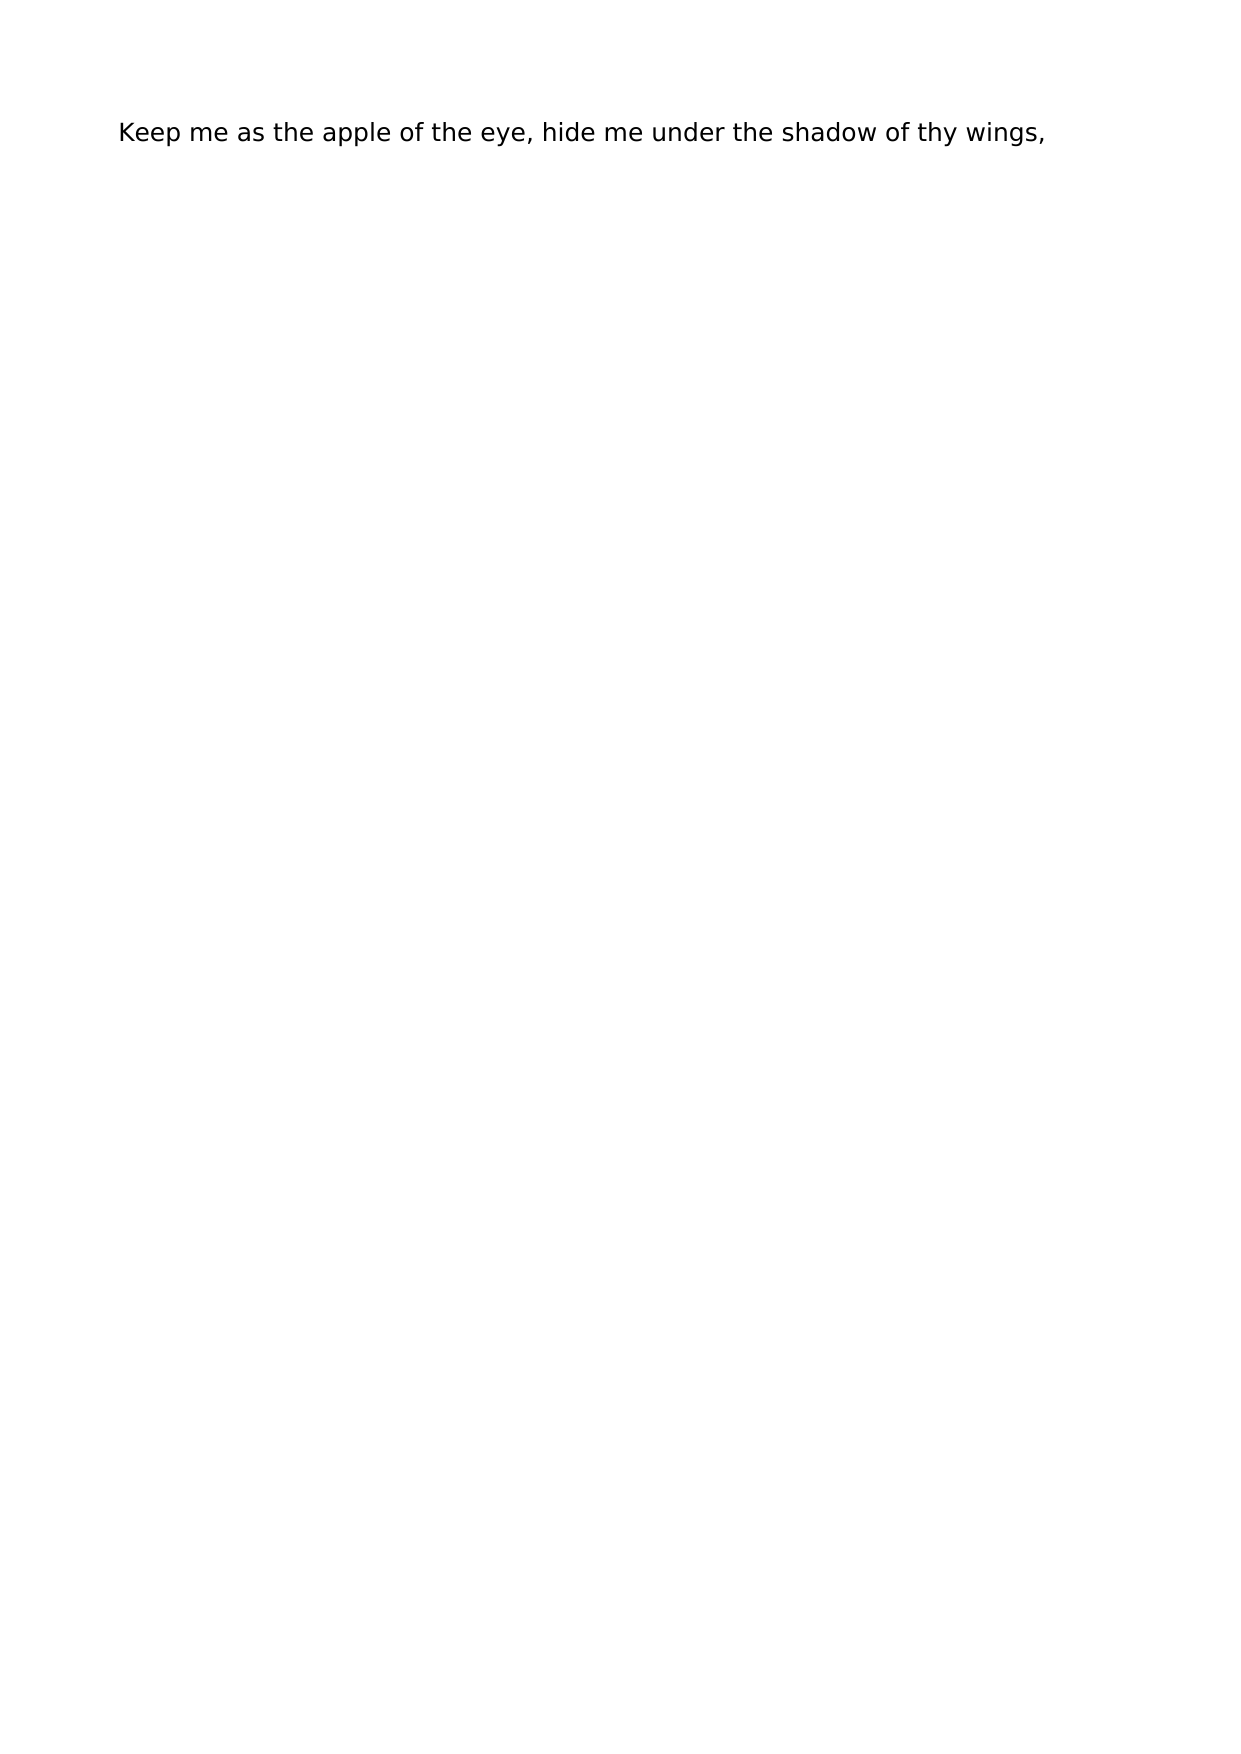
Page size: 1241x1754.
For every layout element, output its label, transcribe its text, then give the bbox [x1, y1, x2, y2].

text Keep me as the apple of the eye, hide me under the shadow of thy wings, [118, 118, 1122, 147]
